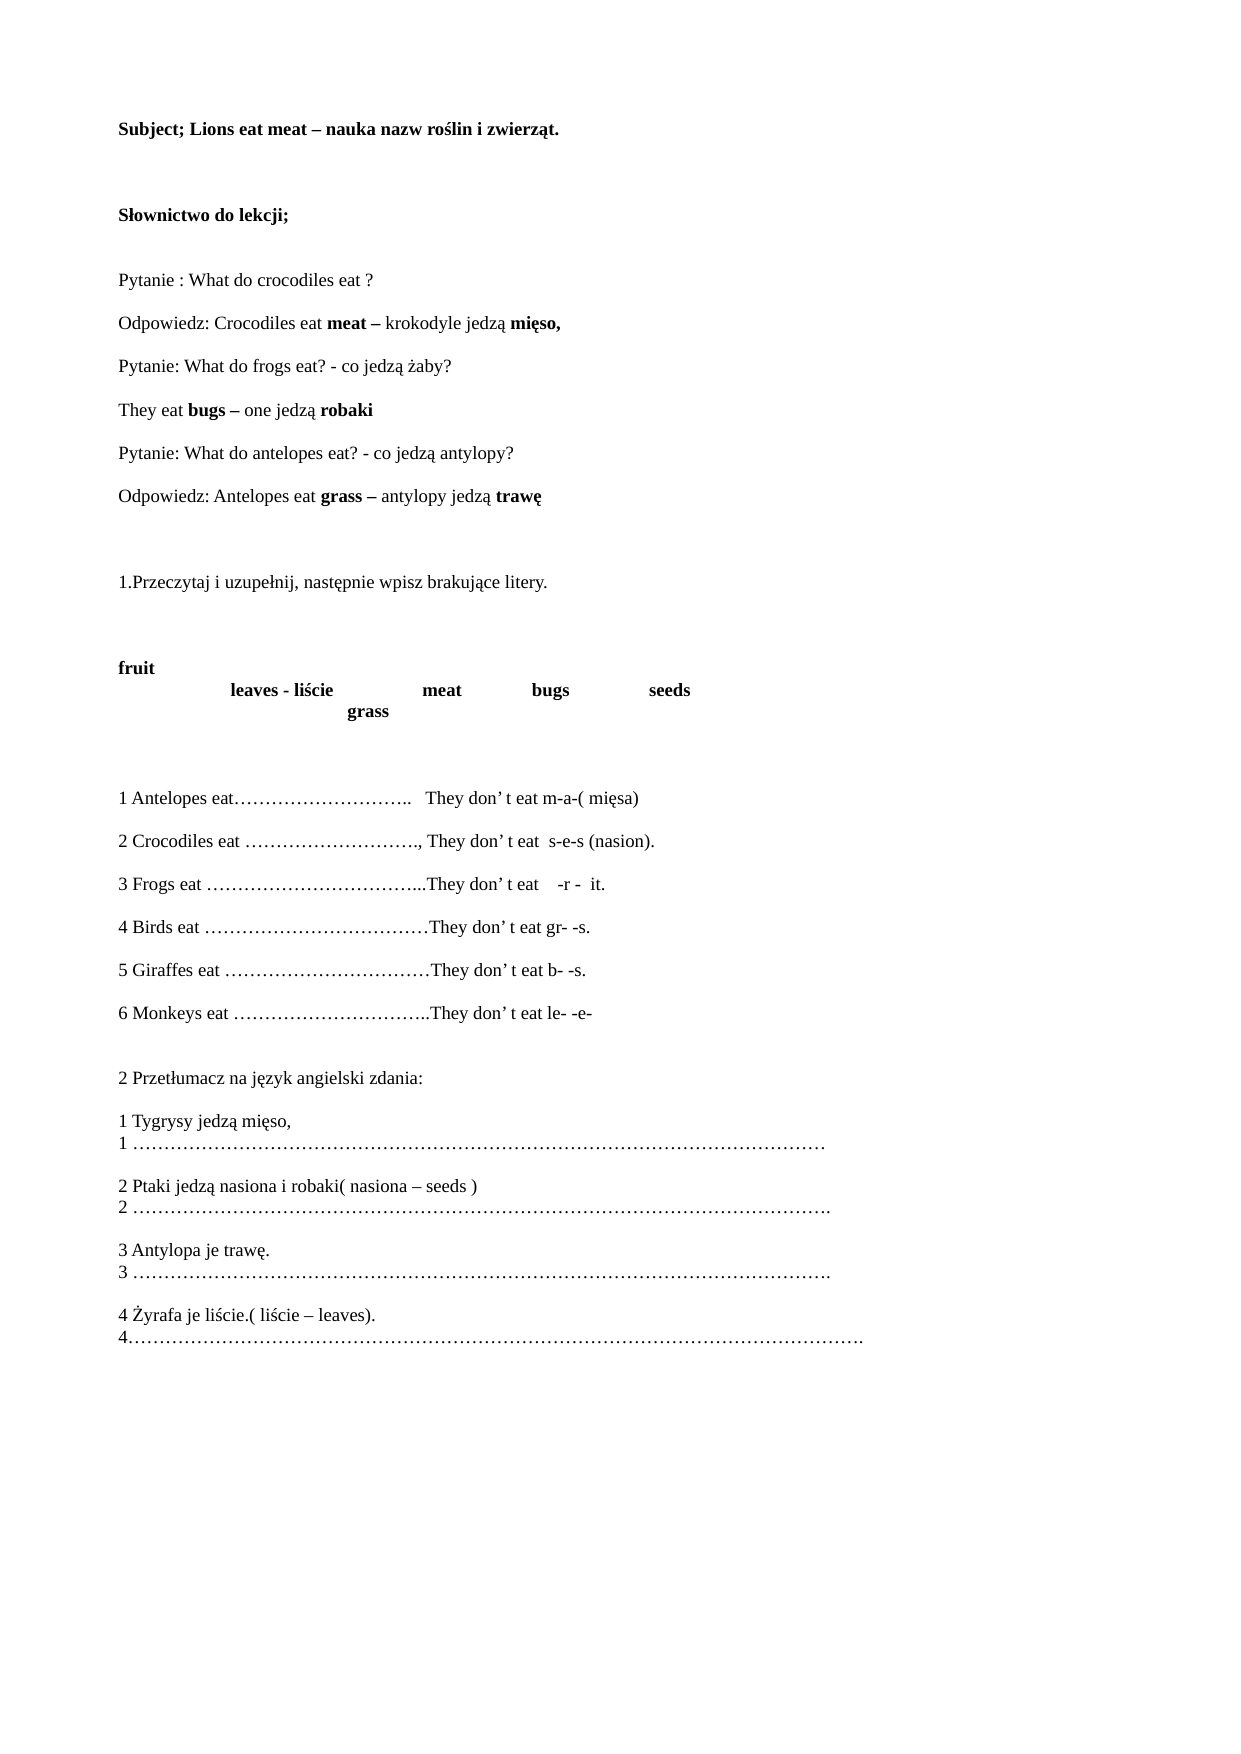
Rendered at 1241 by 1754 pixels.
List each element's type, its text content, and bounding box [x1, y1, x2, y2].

text 4 Birds eat ………………………………They don’ t eat gr- -s. [118, 916, 1122, 937]
text leaves - liście meat bugs seeds [118, 679, 1122, 700]
text 4 Żyrafa je liście.( liście – leaves). [118, 1304, 1122, 1326]
text Pytanie: What do antelopes eat? - co jedzą antylopy? [118, 442, 1122, 463]
text 3 …………………………………………………………………………………………………. [118, 1261, 1122, 1282]
text 3 Antylopa je trawę. [118, 1239, 1122, 1261]
text 2 Przetłumacz na język angielski zdania: [118, 1067, 1122, 1088]
text fruit [118, 657, 1122, 679]
text 5 Giraffes eat ……………………………They don’ t eat b- -s. [118, 959, 1122, 981]
text Pytanie : What do crocodiles eat ? [118, 269, 1122, 291]
text 1 Tygrysy jedzą mięso, [118, 1110, 1122, 1132]
text Odpowiedz: Crocodiles eat meat – krokodyle jedzą mięso, [118, 312, 1122, 334]
text 1.Przeczytaj i uzupełnij, następnie wpisz brakujące litery. [118, 571, 1122, 592]
text grass [118, 700, 1122, 722]
text 2 …………………………………………………………………………………………………. [118, 1196, 1122, 1218]
text Pytanie: What do frogs eat? - co jedzą żaby? [118, 355, 1122, 377]
text 2 Crocodiles eat ………………………., They don’ t eat s-e-s (nasion). [118, 830, 1122, 851]
text 4………………………………………………………………………………………………………. [118, 1326, 1122, 1347]
text 1 ………………………………………………………………………………………………… [118, 1132, 1122, 1153]
text They eat bugs – one jedzą robaki [118, 398, 1122, 420]
text Odpowiedz: Antelopes eat grass – antylopy jedzą trawę [118, 485, 1122, 506]
text 1 Antelopes eat……………………….. They don’ t eat m-a-( mięsa) [118, 787, 1122, 808]
text 3 Frogs eat ……………………………...They don’ t eat -r - it. [118, 873, 1122, 894]
text 6 Monkeys eat …………………………..They don’ t eat le- -e- [118, 1002, 1122, 1024]
text Subject; Lions eat meat – nauka nazw roślin i zwierząt. [118, 118, 1122, 140]
text 2 Ptaki jedzą nasiona i robaki( nasiona – seeds ) [118, 1175, 1122, 1196]
text Słownictwo do lekcji; [118, 204, 1122, 226]
